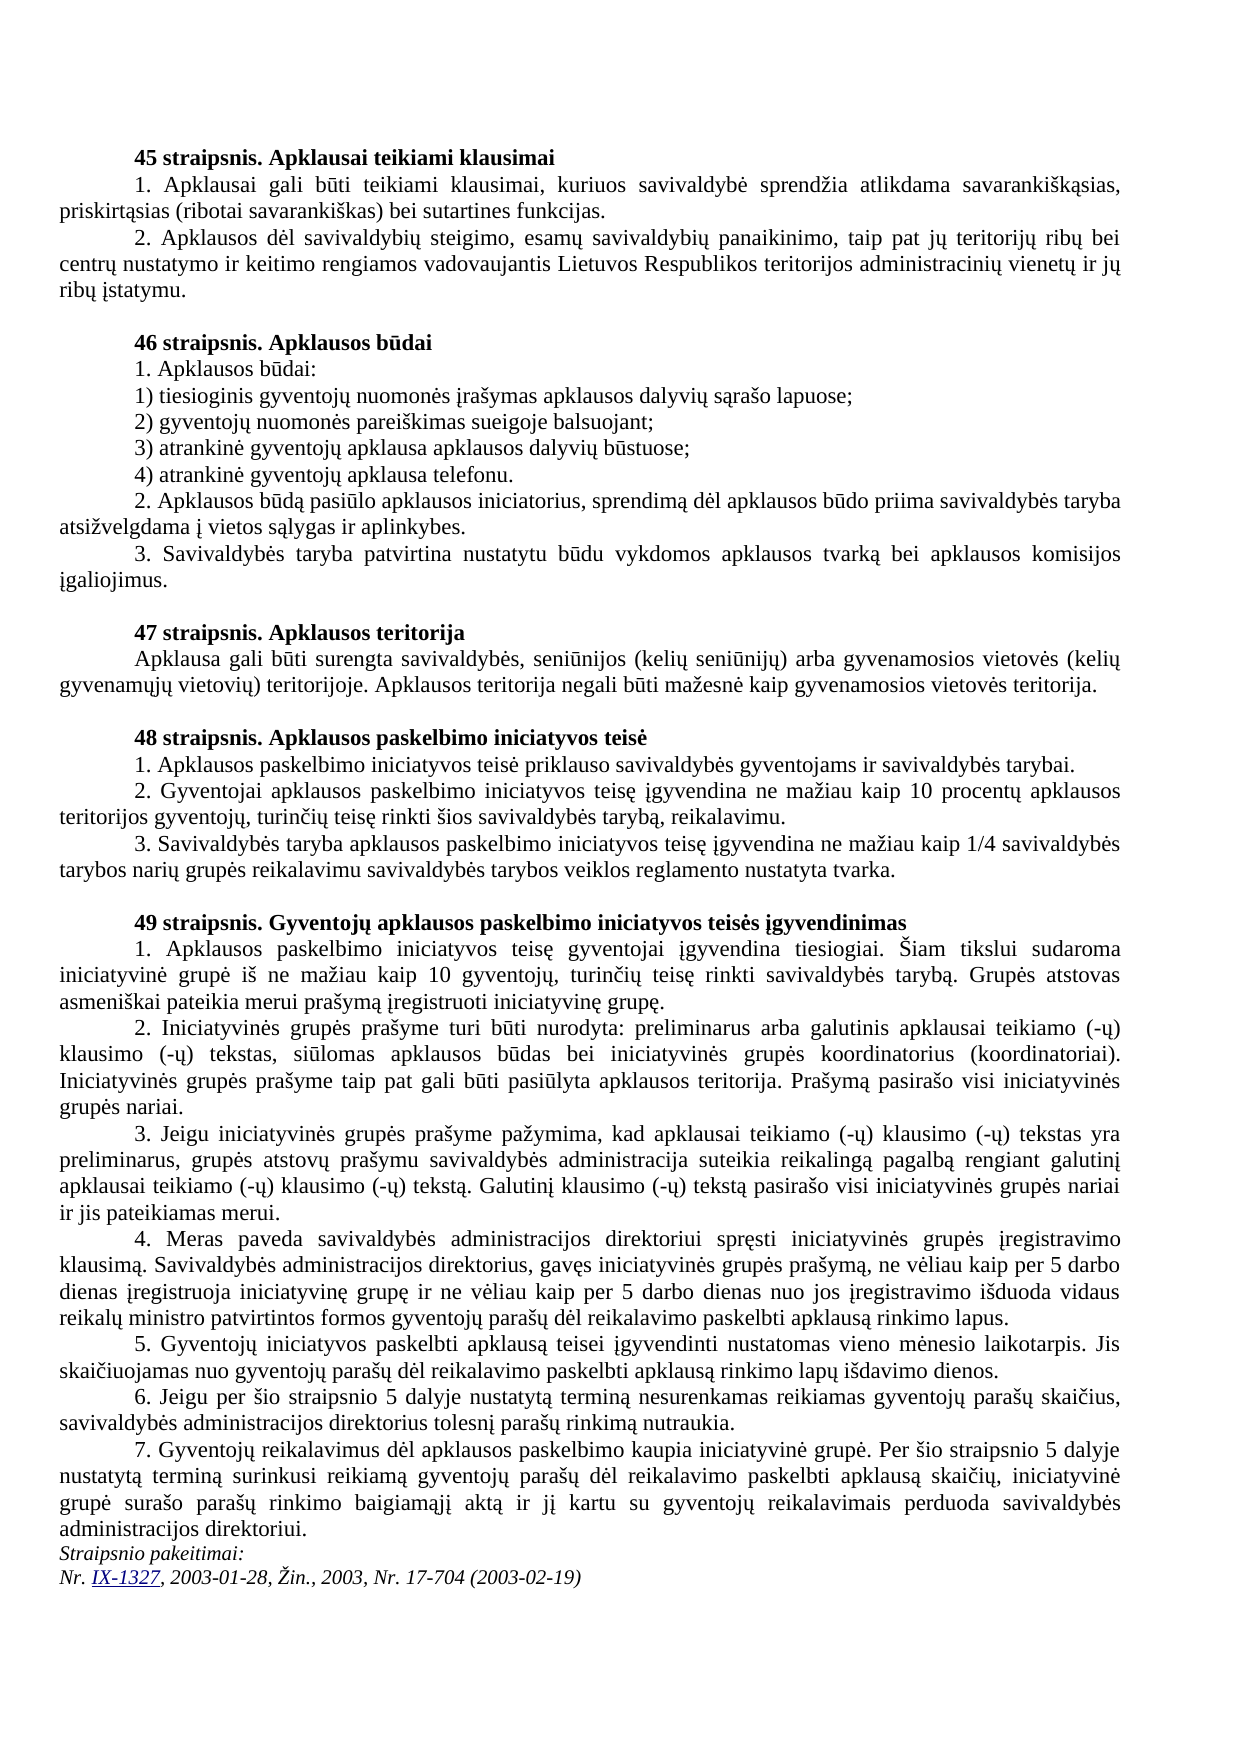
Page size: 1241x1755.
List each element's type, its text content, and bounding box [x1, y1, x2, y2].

text 2. Apklausos būdą pasiūlo apklausos iniciatorius, sprendimą dėl apklausos būdo priima savivaldybės taryba atsižvelgdama į vietos sąlygas ir aplinkybes. [59, 487, 1122, 540]
text 2. Apklausos dėl savivaldybių steigimo, esamų savivaldybių panaikinimo, taip pat jų teritorijų ribų bei centrų nustatymo ir keitimo rengiamos vadovaujantis Lietuvos Respublikos teritorijos administracinių vienetų ir jų ribų įstatymu. [59, 223, 1122, 303]
text Nr. IX-1327, 2003-01-28, Žin., 2003, Nr. 17-704 (2003-02-19) [59, 1565, 1122, 1589]
text 4. Meras paveda savivaldybės administracijos direktoriui spręsti iniciatyvinės grupės įregistravimo klausimą. Savivaldybės administracijos direktorius, gavęs iniciatyvinės grupės prašymą, ne vėliau kaip per 5 darbo dienas įregistruoja iniciatyvinę grupę ir ne vėliau kaip per 5 darbo dienas nuo jos įregistravimo išduoda vidaus reikalų ministro patvirtintos formos gyventojų parašų dėl reikalavimo paskelbti apklausą rinkimo lapus. [59, 1225, 1122, 1330]
text 3. Jeigu iniciatyvinės grupės prašyme pažymima, kad apklausai teikiamo (-ų) klausimo (-ų) tekstas yra preliminarus, grupės atstovų prašymu savivaldybės administracija suteikia reikalingą pagalbą rengiant galutinį apklausai teikiamo (-ų) klausimo (-ų) tekstą. Galutinį klausimo (-ų) tekstą pasirašo visi iniciatyvinės grupės nariai ir jis pateikiamas merui. [59, 1119, 1122, 1225]
text 2. Gyventojai apklausos paskelbimo iniciatyvos teisę įgyvendina ne mažiau kaip 10 procentų apklausos teritorijos gyventojų, turinčių teisę rinkti šios savivaldybės tarybą, reikalavimu. [59, 777, 1122, 830]
text 2. Iniciatyvinės grupės prašyme turi būti nurodyta: preliminarus arba galutinis apklausai teikiamo (-ų) klausimo (-ų) tekstas, siūlomas apklausos būdas bei iniciatyvinės grupės koordinatorius (koordinatoriai). Iniciatyvinės grupės prašyme taip pat gali būti pasiūlyta apklausos teritorija. Prašymą pasirašo visi iniciatyvinės grupės nariai. [59, 1014, 1122, 1119]
text Apklausa gali būti surengta savivaldybės, seniūnijos (kelių seniūnijų) arba gyvenamosios vietovės (kelių gyvenamųjų vietovių) teritorijoje. Apklausos teritorija negali būti mažesnė kaip gyvenamosios vietovės teritorija. [59, 645, 1122, 698]
text 3. Savivaldybės taryba apklausos paskelbimo iniciatyvos teisę įgyvendina ne mažiau kaip 1/4 savivaldybės tarybos narių grupės reikalavimu savivaldybės tarybos veiklos reglamento nustatyta tvarka. [59, 830, 1122, 882]
text 45 straipsnis. Apklausai teikiami klausimai [59, 144, 1122, 171]
text 46 straipsnis. Apklausos būdai [59, 329, 1122, 355]
text 3) atrankinė gyventojų apklausa apklausos dalyvių būstuose; [59, 434, 1122, 461]
text 1) tiesioginis gyventojų nuomonės įrašymas apklausos dalyvių sąrašo lapuose; [59, 382, 1122, 408]
text Straipsnio pakeitimai: [59, 1541, 1122, 1565]
text 6. Jeigu per šio straipsnio 5 dalyje nustatytą terminą nesurenkamas reikiamas gyventojų parašų skaičius, savivaldybės administracijos direktorius tolesnį parašų rinkimą nutraukia. [59, 1383, 1122, 1436]
text 48 straipsnis. Apklausos paskelbimo iniciatyvos teisė [59, 724, 1122, 751]
text 7. Gyventojų reikalavimus dėl apklausos paskelbimo kaupia iniciatyvinė grupė. Per šio straipsnio 5 dalyje nustatytą terminą surinkusi reikiamą gyventojų parašų dėl reikalavimo paskelbti apklausą skaičių, iniciatyvinė grupė surašo parašų rinkimo baigiamąjį aktą ir jį kartu su gyventojų reikalavimais perduoda savivaldybės administracijos direktoriui. [59, 1436, 1122, 1541]
text 2) gyventojų nuomonės pareiškimas sueigoje balsuojant; [59, 408, 1122, 434]
text 5. Gyventojų iniciatyvos paskelbti apklausą teisei įgyvendinti nustatomas vieno mėnesio laikotarpis. Jis skaičiuojamas nuo gyventojų parašų dėl reikalavimo paskelbti apklausą rinkimo lapų išdavimo dienos. [59, 1330, 1122, 1383]
text 4) atrankinė gyventojų apklausa telefonu. [59, 461, 1122, 487]
text 1. Apklausos būdai: [59, 355, 1122, 382]
text 1. Apklausos paskelbimo iniciatyvos teisė priklauso savivaldybės gyventojams ir savivaldybės tarybai. [59, 751, 1122, 777]
text 47 straipsnis. Apklausos teritorija [59, 619, 1122, 645]
text 3. Savivaldybės taryba patvirtina nustatytu būdu vykdomos apklausos tvarką bei apklausos komisijos įgaliojimus. [59, 540, 1122, 592]
text 1. Apklausai gali būti teikiami klausimai, kuriuos savivaldybė sprendžia atlikdama savarankiškąsias, priskirtąsias (ribotai savarankiškas) bei sutartines funkcijas. [59, 171, 1122, 223]
text 1. Apklausos paskelbimo iniciatyvos teisę gyventojai įgyvendina tiesiogiai. Šiam tikslui sudaroma iniciatyvinė grupė iš ne mažiau kaip 10 gyventojų, turinčių teisę rinkti savivaldybės tarybą. Grupės atstovas asmeniškai pateikia merui prašymą įregistruoti iniciatyvinę grupę. [59, 935, 1122, 1014]
text 49 straipsnis. Gyventojų apklausos paskelbimo iniciatyvos teisės įgyvendinimas [59, 909, 1122, 935]
